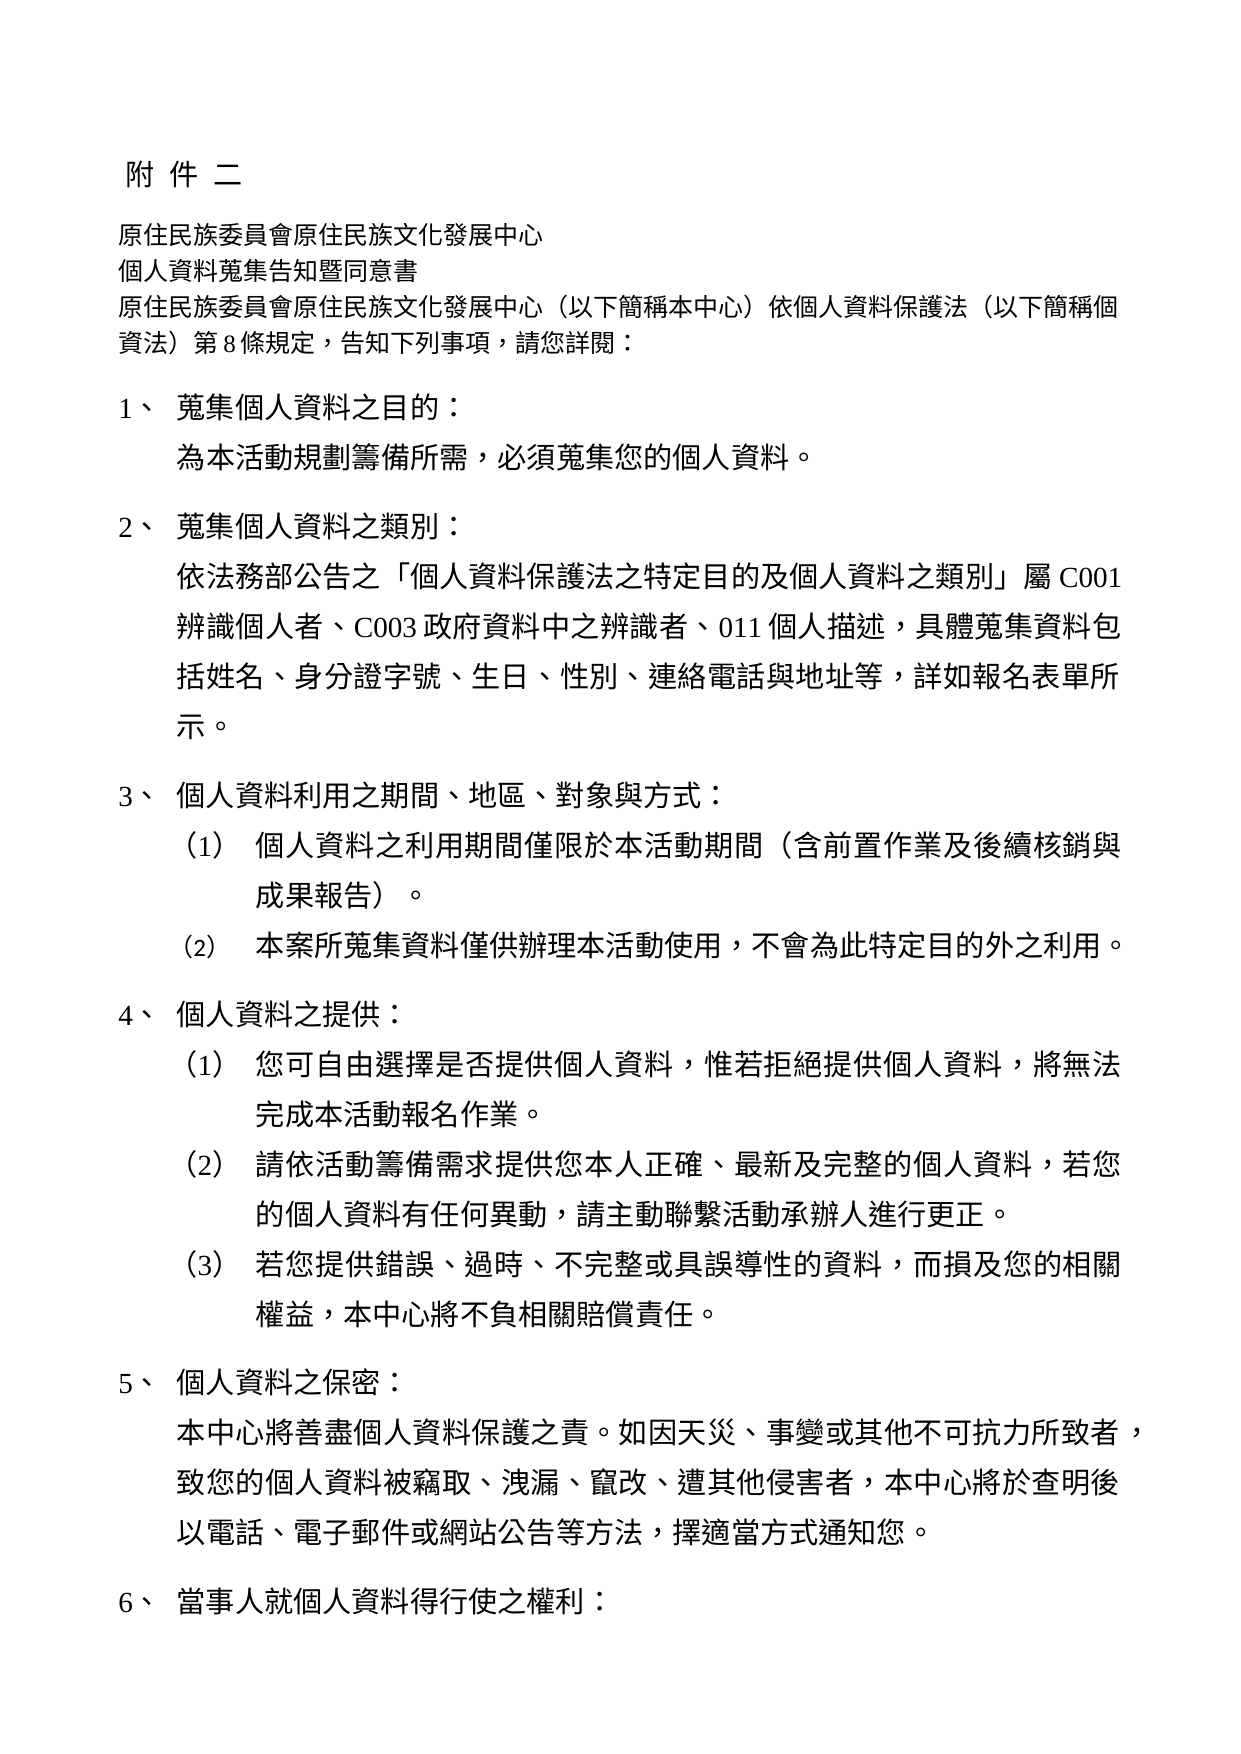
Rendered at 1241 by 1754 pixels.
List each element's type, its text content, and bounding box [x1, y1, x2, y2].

list 個人資料之利用期間僅限於本活動期間（含前置作業及後續核銷與成果報告）。 [168, 816, 1122, 916]
list 個人資料之保密： [118, 1354, 1122, 1404]
text 原住民族委員會原住民族文化發展中心（以下簡稱本中心）依個人資料保護法（以下簡稱個資法）第8條規定，告知下列事項，請您詳閱： [118, 288, 1122, 360]
list 請依活動籌備需求提供您本人正確、最新及完整的個人資料，若您的個人資料有任何異動，請主動聯繫活動承辦人進行更正。 [168, 1135, 1122, 1235]
list 若您提供錯誤、過時、不完整或具誤導性的資料，而損及您的相關權益，本中心將不負相關賠償責任。 [168, 1235, 1122, 1335]
text 為本活動規劃籌備所需，必須蒐集您的個人資料。 [177, 429, 1122, 479]
text 本中心將善盡個人資料保護之責。如因天災、事變或其他不可抗力所致者，致您的個人資料被竊取、洩漏、竄改、遭其他侵害者，本中心將於查明後以電話、電子郵件或網站公告等方法，擇適當方式通知您。 [177, 1404, 1122, 1554]
text 原住民族委員會原住民族文化發展中心 [118, 215, 1122, 251]
text 附 件 二 [118, 152, 1122, 194]
list 本案所蒐集資料僅供辦理本活動使用，不會為此特定目的外之利用。 [168, 916, 1122, 966]
list 個人資料利用之期間、地區、對象與方式： [118, 766, 1122, 816]
text 個人資料蒐集告知暨同意書 [118, 251, 1122, 288]
list 您可自由選擇是否提供個人資料，惟若拒絕提供個人資料，將無法完成本活動報名作業。 [168, 1035, 1122, 1135]
list 蒐集個人資料之目的： [118, 379, 1122, 429]
list 個人資料之提供： [118, 985, 1122, 1035]
text 依法務部公告之「個人資料保護法之特定目的及個人資料之類別」屬C001辨識個人者、C003政府資料中之辨識者、011個人描述，具體蒐集資料包括姓名、身分證字號、生日、性別、連絡電話與地址等，詳如報名表單所示。 [177, 548, 1122, 748]
list 當事人就個人資料得行使之權利： [118, 1573, 1122, 1623]
list 蒐集個人資料之類別： [118, 498, 1122, 548]
